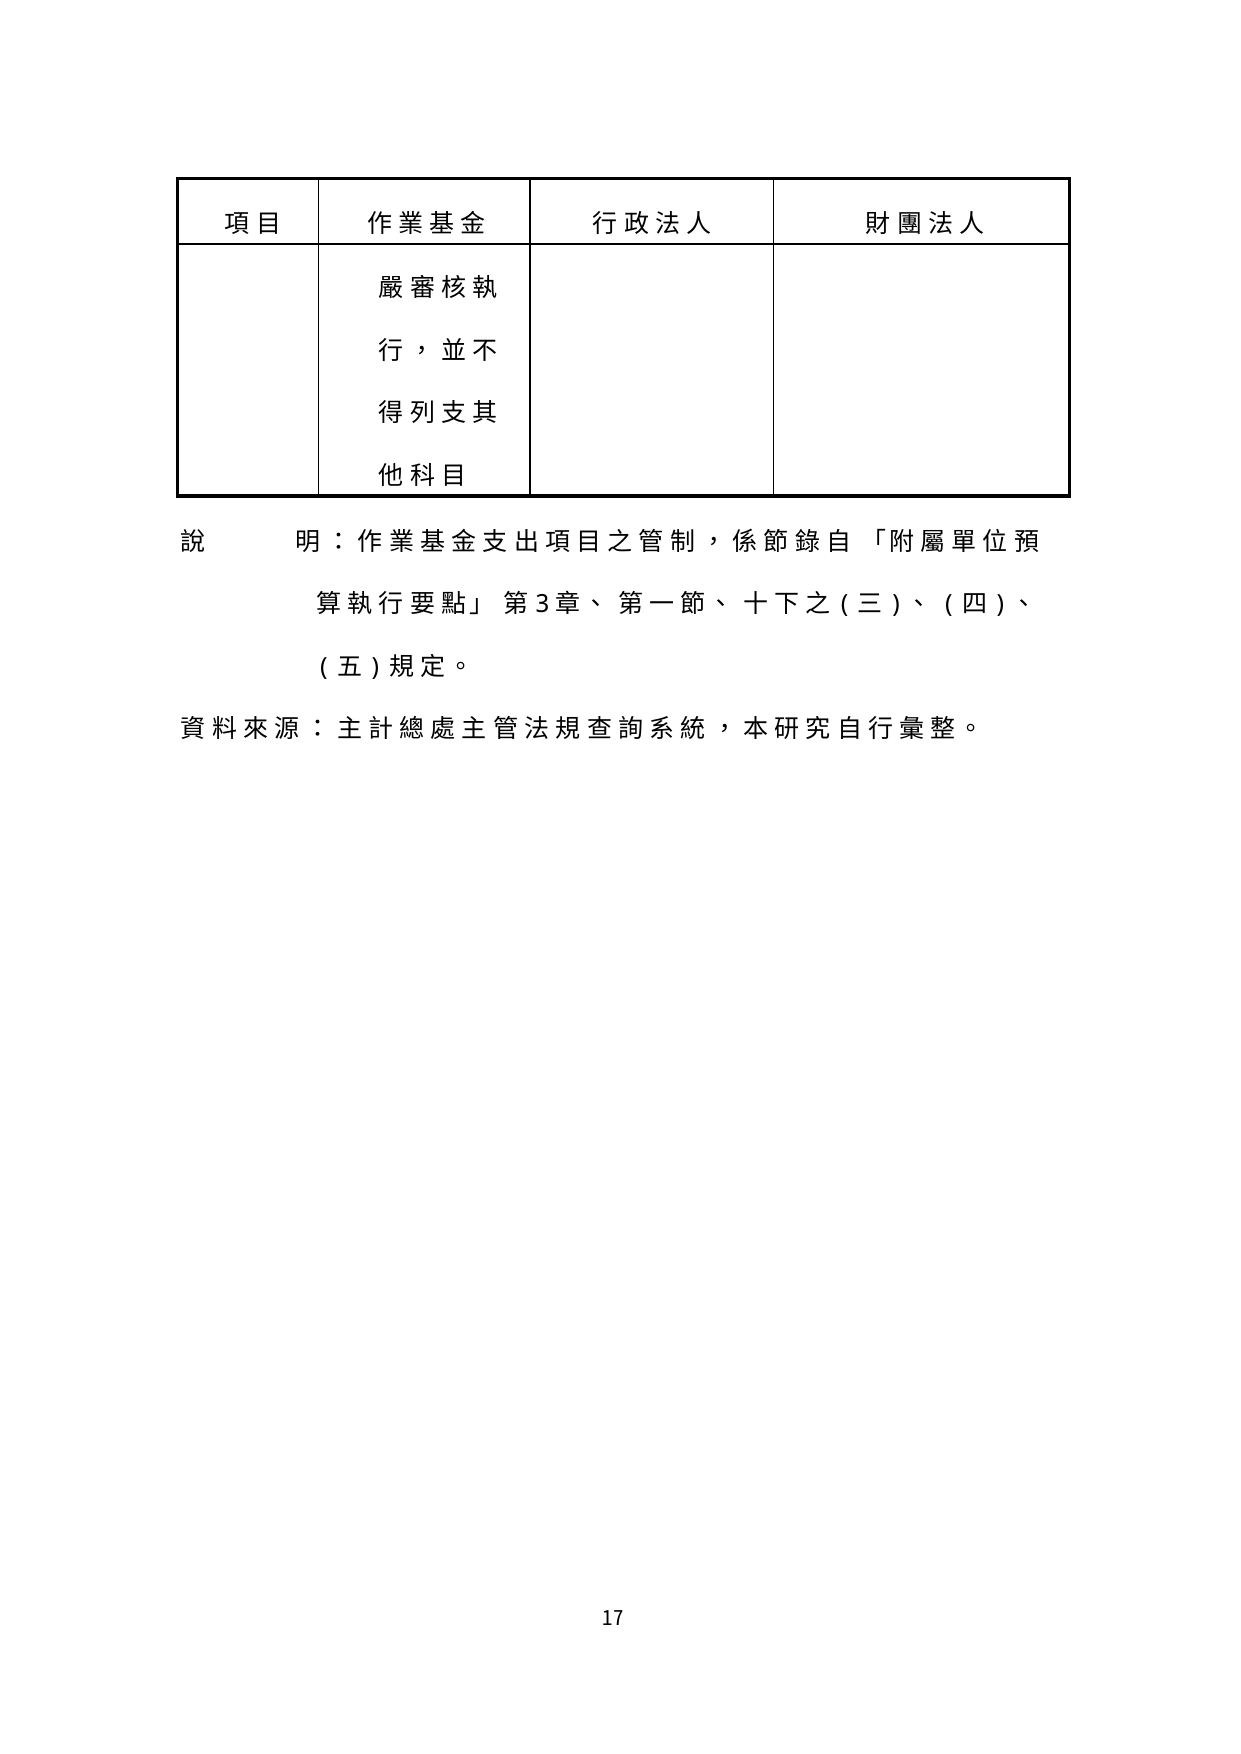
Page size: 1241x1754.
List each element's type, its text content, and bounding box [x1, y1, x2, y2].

table_cell [179, 245, 318, 494]
text 說 明：作業基金支出項目之管制，係節錄自「附屬單位預算執行要點」第3章、第一節、十下之(三)、(四)、(五)規定。 [177, 498, 1063, 685]
table_cell [774, 245, 1068, 494]
text 資料來源：主計總處主管法規查詢系統，本研究自行彙整。 [177, 685, 1063, 747]
table_header 作業基金 [319, 180, 529, 243]
table_header 行政法人 [531, 180, 773, 243]
table_cell [531, 245, 773, 494]
table_cell 嚴審核執行，並不得列支其他科目 [319, 245, 529, 494]
table_header 財團法人 [774, 180, 1068, 243]
table_header 項目 [179, 180, 318, 243]
